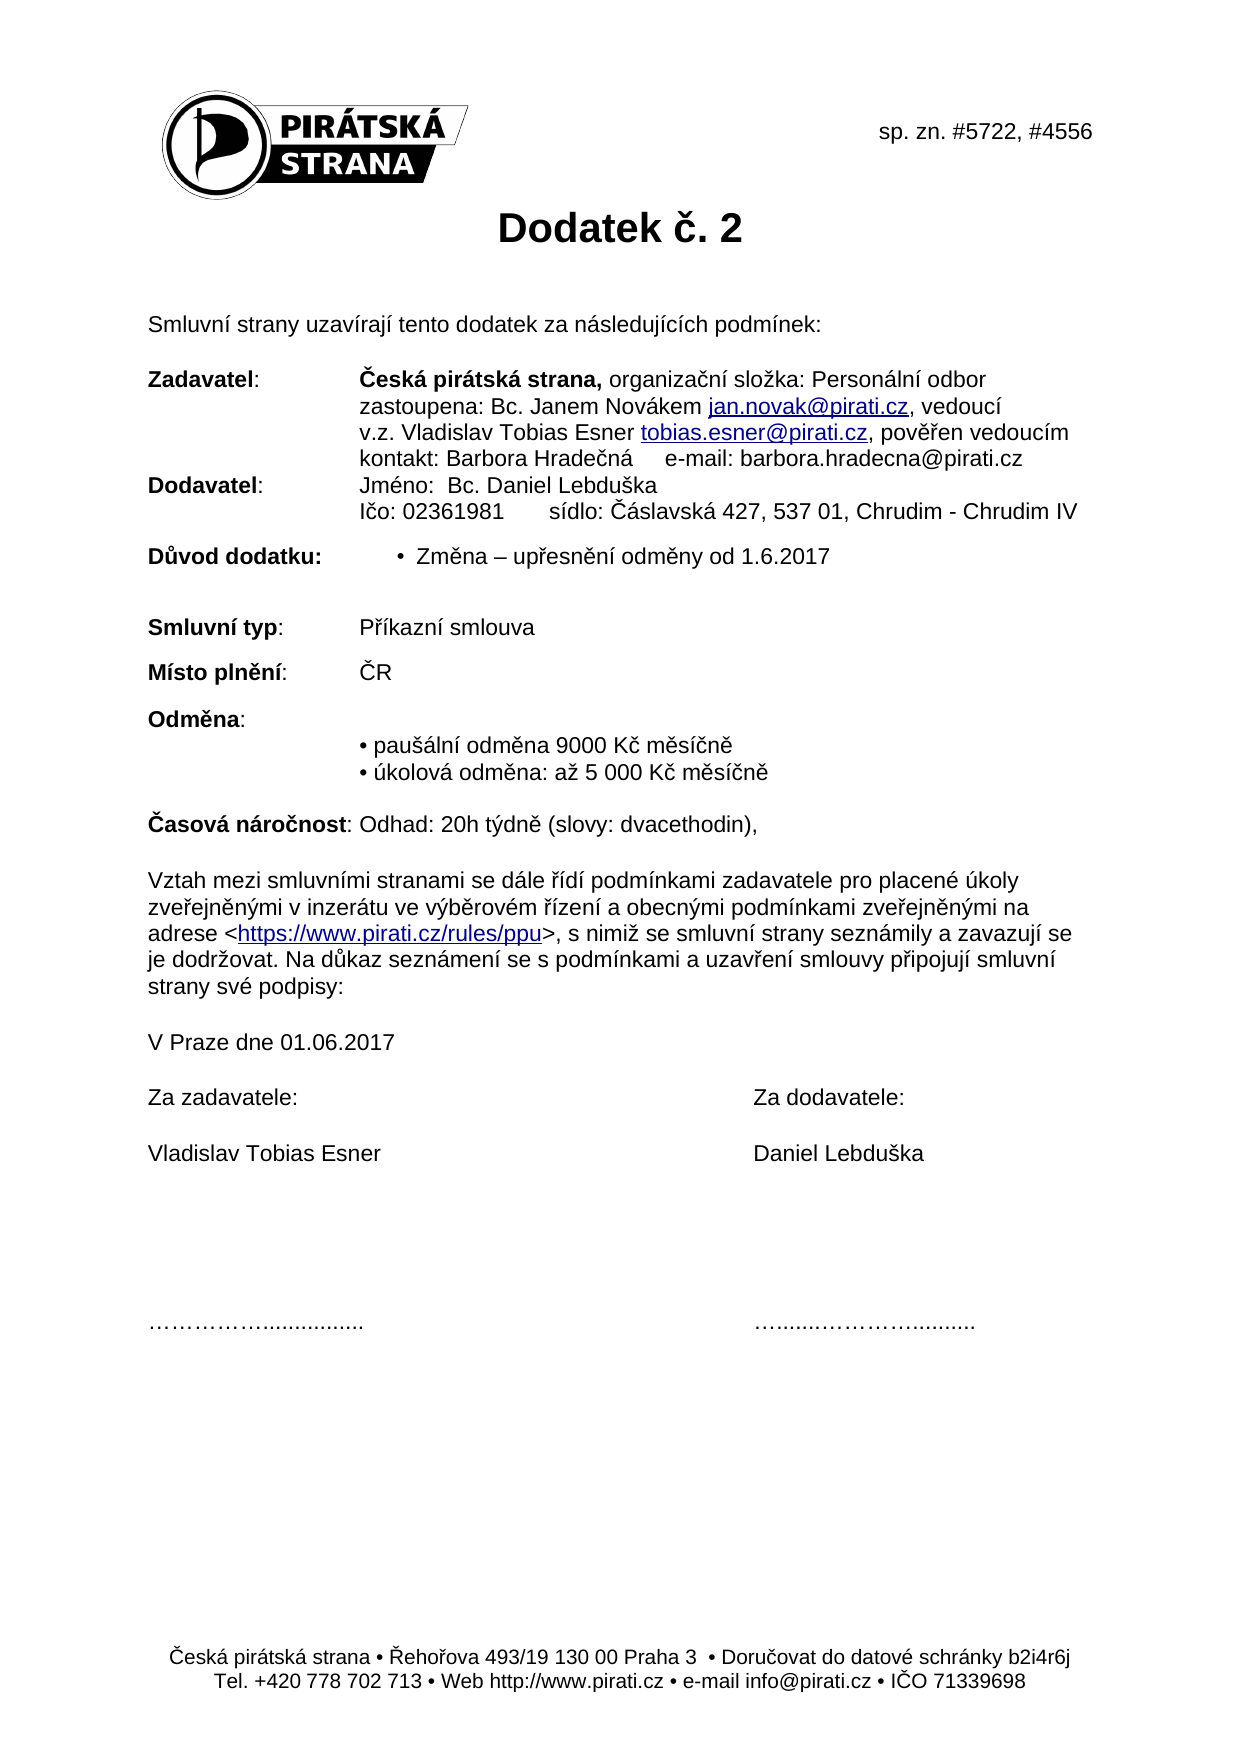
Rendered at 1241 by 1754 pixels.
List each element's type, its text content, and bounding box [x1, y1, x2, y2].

table_cell Odhad: 20h týdně (slovy: dvacethodin), [359, 811, 1093, 838]
subtitle Dodatek č. 2 [148, 203, 1093, 251]
table_header Zadavatel: [148, 366, 359, 472]
text Vztah mezi smluvními stranami se dále řídí podmínkami zadavatele pro placené úkoly zveřejněnými v inzerátu ve výběrovém řízení a obecnými podmínkami zveřejněnými na adrese <https://www.pirati.cz/rules/ppu>, s nimiž se smluvní strany seznámily a zavazují se je dodržovat. Na důkaz seznámení se s podmínkami a uzavření smlouvy připojují smluvní strany své podpisy: [148, 867, 1093, 999]
table_cell Smluvní typ: [148, 614, 359, 659]
text sp. zn. #5722, #4556 [483, 118, 1093, 144]
table_cell Jméno: Bc. Daniel Lebduška Ičo: 02361981 sídlo: Čáslavská 427, 537 01, Chrudim - Chrudim IV [359, 472, 1093, 543]
table_cell Odměna: [148, 706, 359, 811]
table_cell Příkazní smlouva [359, 614, 1093, 659]
table_cell Dodavatel: [148, 472, 359, 543]
table_header Česká pirátská strana, organizační složka: Personální odbor zastoupena: Bc. Janem Novákem jan.novak@pirati.cz, vedoucí v.z. Vladislav Tobias Esner tobias.esner@pirati.cz, pověřen vedoucím kontakt: Barbora Hradečná e-mail: barbora.hradecna@pirati.cz [359, 366, 1093, 472]
table_cell ČR [359, 659, 1093, 706]
table_cell Důvod dodatku: [148, 543, 359, 614]
text Vladislav Tobias Esner Daniel Lebduška [148, 1140, 1093, 1167]
table_cell Změna – upřesnění odměny od 1.6.2017 [359, 543, 1093, 614]
text ……………................ ….......………….......... [148, 1308, 1093, 1334]
picture [147, 75, 483, 214]
table_cell • paušální odměna 9000 Kč měsíčně • úkolová odměna: až 5 000 Kč měsíčně [359, 706, 1093, 811]
text V Praze dne 01.06.2017 [148, 1028, 1093, 1055]
text Za zadavatele: Za dodavatele: [148, 1084, 1093, 1111]
table_cell Místo plnění: [148, 659, 359, 706]
table_cell Časová náročnost: [148, 811, 359, 838]
text Smluvní strany uzavírají tento dodatek za následujících podmínek: [148, 311, 1093, 337]
